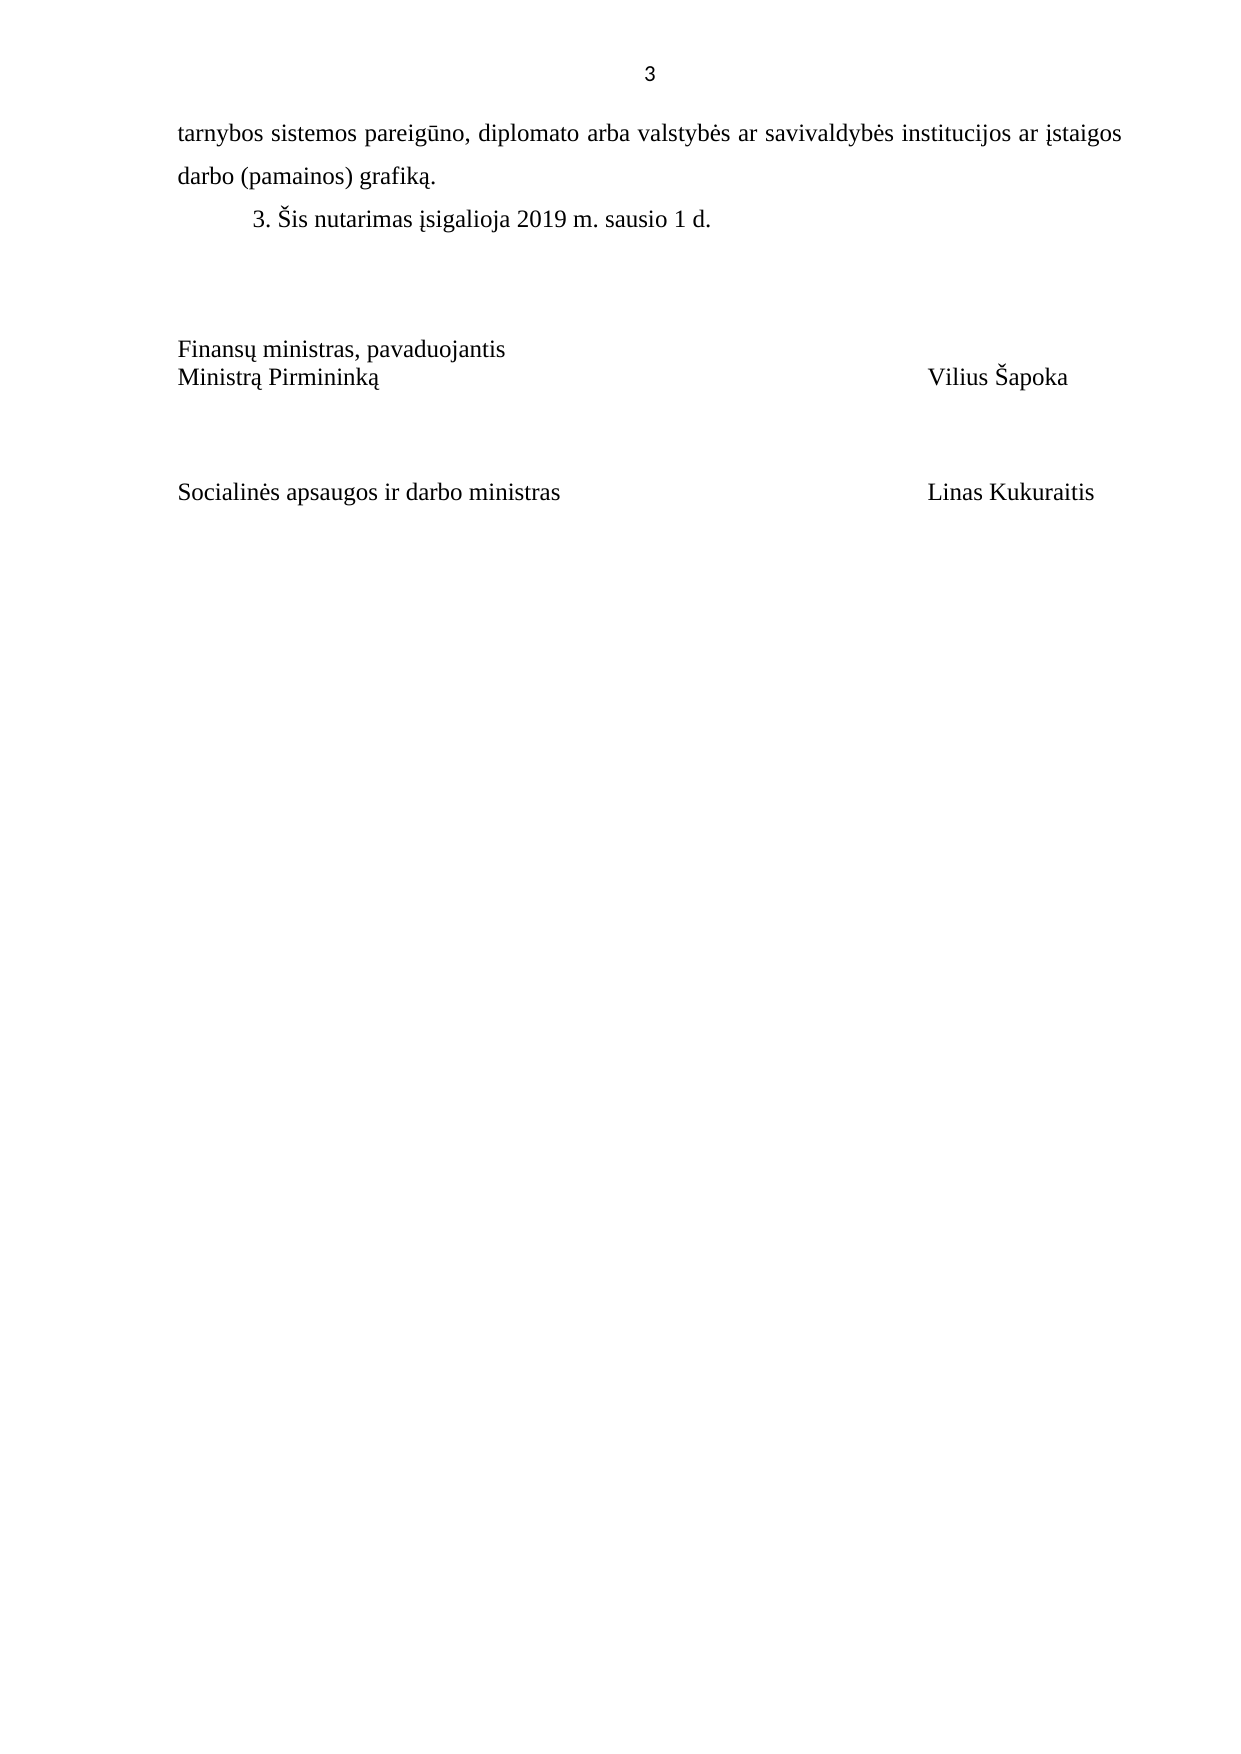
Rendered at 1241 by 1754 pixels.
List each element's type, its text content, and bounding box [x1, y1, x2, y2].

text Socialinės apsaugos ir darbo ministras Linas Kukuraitis [177, 477, 1122, 506]
text Finansų ministras, pavaduojantis [177, 334, 1122, 362]
text tarnybos sistemos pareigūno, diplomato arba valstybės ar savivaldybės institucijos ar įstaigos darbo (pamainos) grafiką. [177, 118, 1122, 190]
text 3. Šis nutarimas įsigalioja 2019 m. sausio 1 d. [177, 204, 1122, 233]
text Ministrą Pirmininką Vilius Šapoka [177, 362, 1122, 391]
